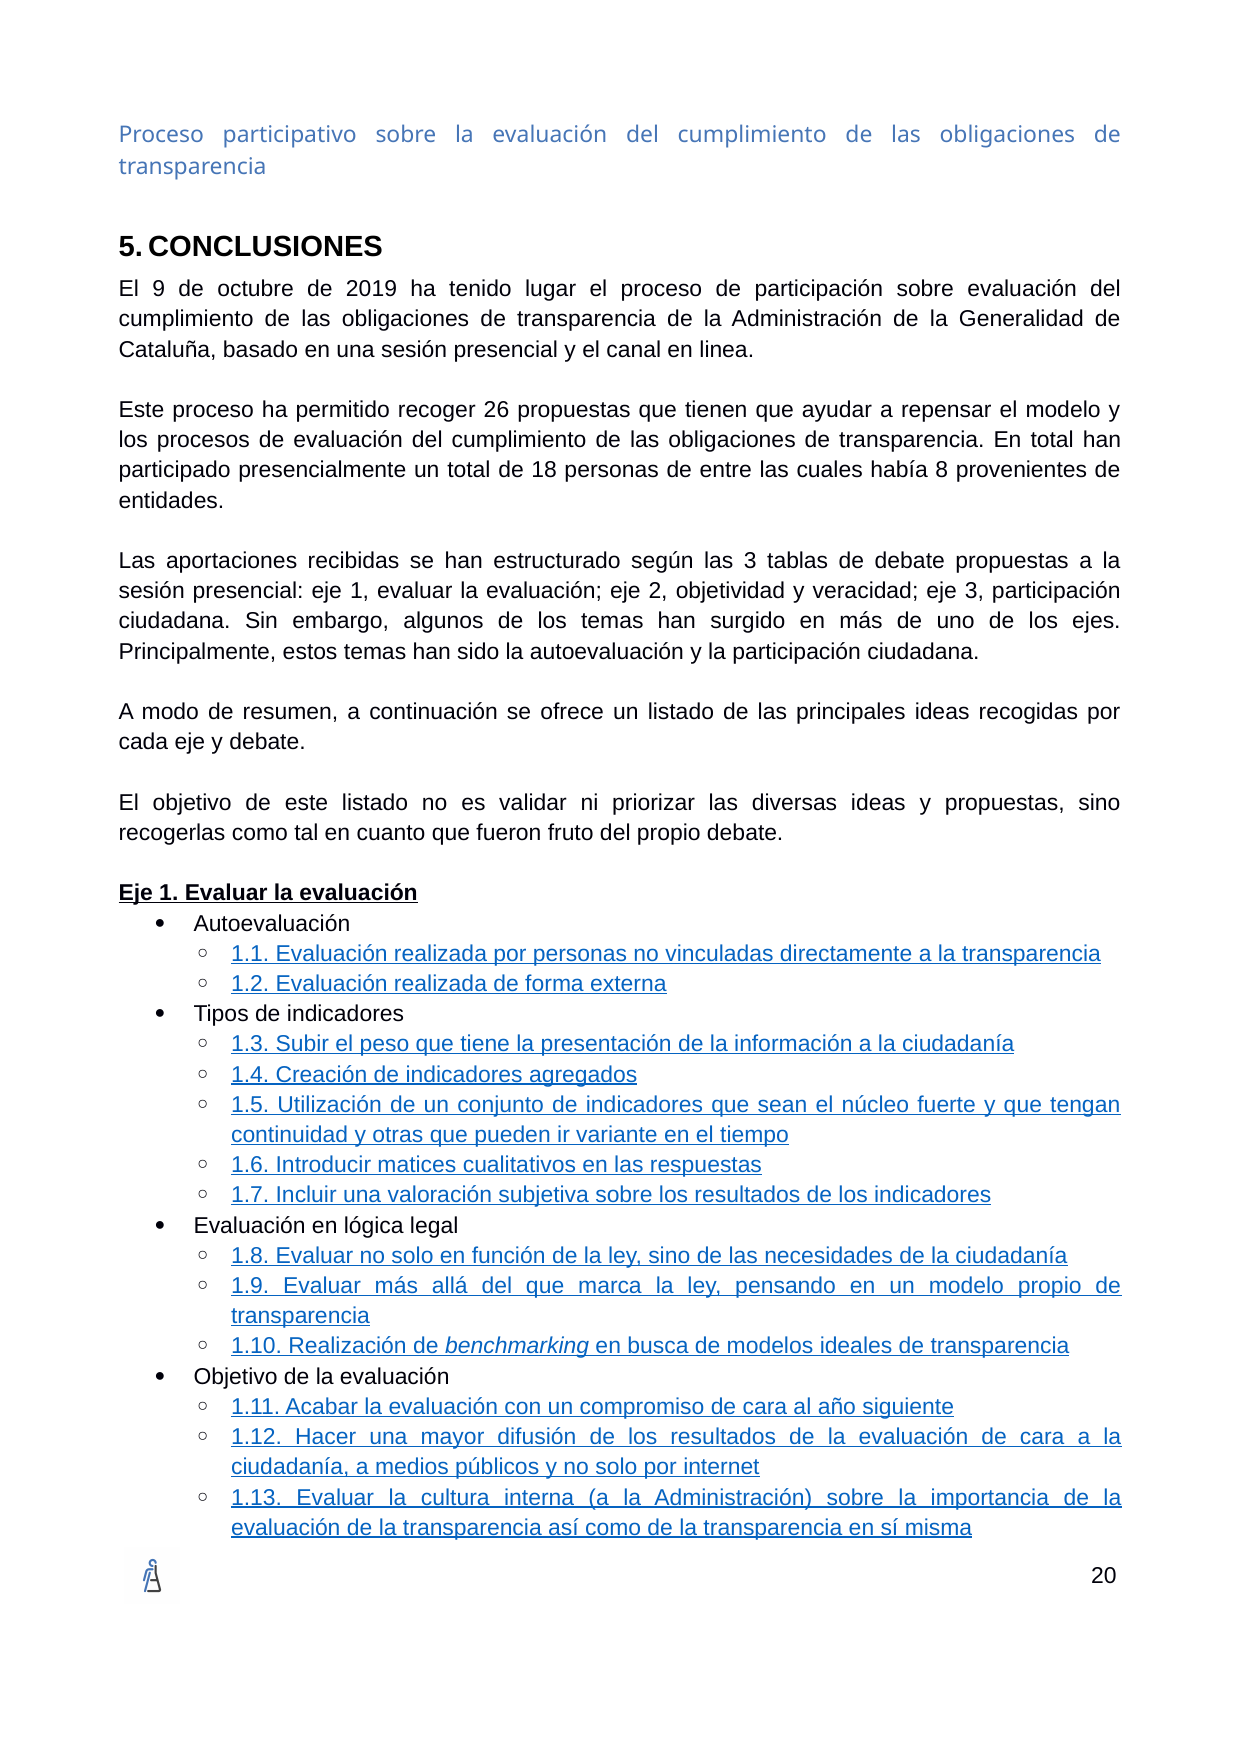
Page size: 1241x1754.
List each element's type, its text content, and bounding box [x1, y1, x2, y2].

subtitle Conclusiones [118, 229, 1122, 263]
list 1.11. Acabar la evaluación con un compromiso de cara al año siguiente [193, 1393, 1122, 1419]
list 1.1. Evaluación realizada por personas no vinculadas directamente a la transparencia [193, 940, 1122, 966]
list 1.2. Evaluación realizada de forma externa [193, 970, 1122, 996]
list Autoevaluación [156, 909, 1122, 936]
list Tipos de indicadores [156, 1000, 1122, 1027]
list 1.10. Realización de benchmarking en busca de modelos ideales de transparencia [193, 1332, 1122, 1359]
picture [124, 1547, 180, 1604]
text Eje 1. Evaluar la evaluación [118, 879, 1122, 906]
list 1.6. Introducir matices cualitativos en las respuestas [193, 1151, 1122, 1178]
list 1.13. Evaluar la cultura interna (a la Administración) sobre la importancia de la evaluación de la transparencia así como de la transparencia en sí misma [193, 1483, 1122, 1540]
list 1.4. Creación de indicadores agregados [193, 1061, 1122, 1087]
list Evaluación en lógica legal [156, 1212, 1122, 1238]
text El 9 de octubre de 2019 ha tenido lugar el proceso de participación sobre evaluación del cumplimiento de las obligaciones de transparencia de la Administración de la Generalidad de Cataluña, basado en una sesión presencial y el canal en linea. [118, 275, 1122, 362]
list 1.5. Utilización de un conjunto de indicadores que sean el núcleo fuerte y que tengan continuidad y otras que pueden ir variante en el tiempo [193, 1091, 1122, 1147]
list 1.3. Subir el peso que tiene la presentación de la información a la ciudadanía [193, 1030, 1122, 1057]
list Objetivo de la evaluación [156, 1363, 1122, 1389]
list 1.8. Evaluar no solo en función de la ley, sino de las necesidades de la ciudadanía [193, 1242, 1122, 1268]
list 1.7. Incluir una valoración subjetiva sobre los resultados de los indicadores [193, 1181, 1122, 1208]
text Las aportaciones recibidas se han estructurado según las 3 tablas de debate propuestas a la sesión presencial: eje 1, evaluar la evaluación; eje 2, objetividad y veracidad; eje 3, participación ciudadana. Sin embargo, algunos de los temas han surgido en más de uno de los ejes. Principalmente, estos temas han sido la autoevaluación y la participación ciudadana. [118, 547, 1122, 664]
text El objetivo de este listado no es validar ni priorizar las diversas ideas y propuestas, sino recogerlas como tal en cuanto que fueron fruto del propio debate. [118, 789, 1122, 845]
list 1.9. Evaluar más allá del que marca la ley, pensando en un modelo propio de transparencia [193, 1272, 1122, 1329]
text Este proceso ha permitido recoger 26 propuestas que tienen que ayudar a repensar el modelo y los procesos de evaluación del cumplimiento de las obligaciones de transparencia. En total han participado presencialmente un total de 18 personas de entre las cuales había 8 provenientes de entidades. [118, 396, 1122, 513]
list 1.12. Hacer una mayor difusión de los resultados de la evaluación de cara a la ciudadanía, a medios públicos y no solo por internet [193, 1423, 1122, 1480]
text A modo de resumen, a continuación se ofrece un listado de las principales ideas recogidas por cada eje y debate. [118, 698, 1122, 755]
